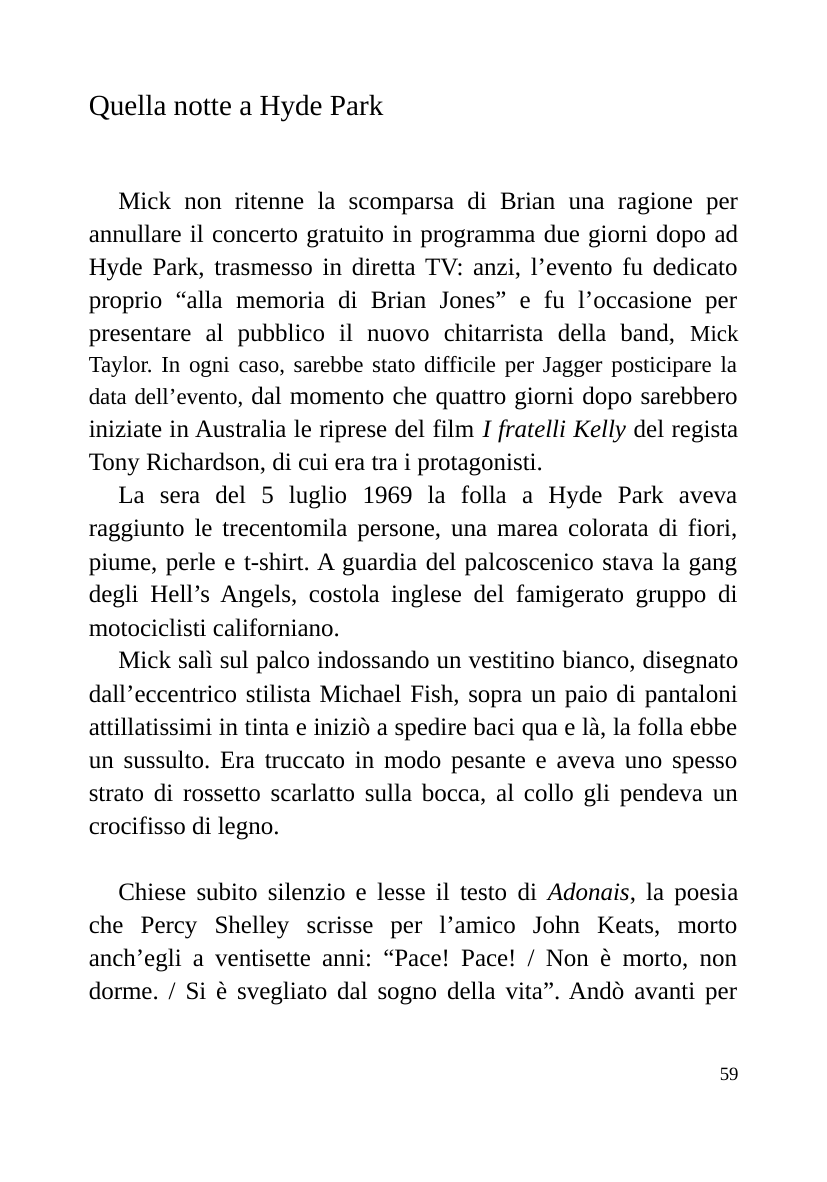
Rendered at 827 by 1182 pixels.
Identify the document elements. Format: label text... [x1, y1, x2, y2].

text Mick salì sul palco indossando un vestitino bianco, disegnato dall’eccentrico stilista Michael Fish, sopra un paio di pantaloni attillatissimi in tinta e iniziò a spedire baci qua e là, la folla ebbe un sussulto. Era truccato in modo pesante e aveva uno spesso strato di rossetto scarlatto sulla bocca, al collo gli pendeva un crocifisso di legno. [88, 646, 738, 839]
text La sera del 5 luglio 1969 la folla a Hyde Park aveva raggiunto le trecentomila persone, una marea colorata di fiori, piume, perle e t-shirt. A guardia del palcoscenico stava la gang degli Hell’s Angels, costola inglese del famigerato gruppo di motociclisti californiano. [88, 481, 738, 641]
text Quella notte a Hyde Park [88, 88, 738, 122]
text Mick non ritenne la scomparsa di Brian una ragione per annullare il concerto gratuito in programma due giorni dopo ad Hyde Park, trasmesso in diretta TV: anzi, l’evento fu dedicato proprio “alla memoria di Brian Jones” e fu l’occasione per presentare al pubblico il nuovo chitarrista della band, Mick Taylor. In ogni caso, sarebbe stato difficile per Jagger posticipare la data dell’evento, dal momento che quattro giorni dopo sarebbero iniziate in Australia le riprese del film I fratelli Kelly del regista Tony Richardson, di cui era tra i protagonisti. [88, 186, 738, 476]
text Chiese subito silenzio e lesse il testo di Adonais, la poesia che Percy Shelley scrisse per l’amico John Keats, morto anch’egli a ventisette anni: “Pace! Pace! / Non è morto, non dorme. / Si è svegliato dal sogno della vita”. Andò avanti per [88, 877, 738, 1004]
